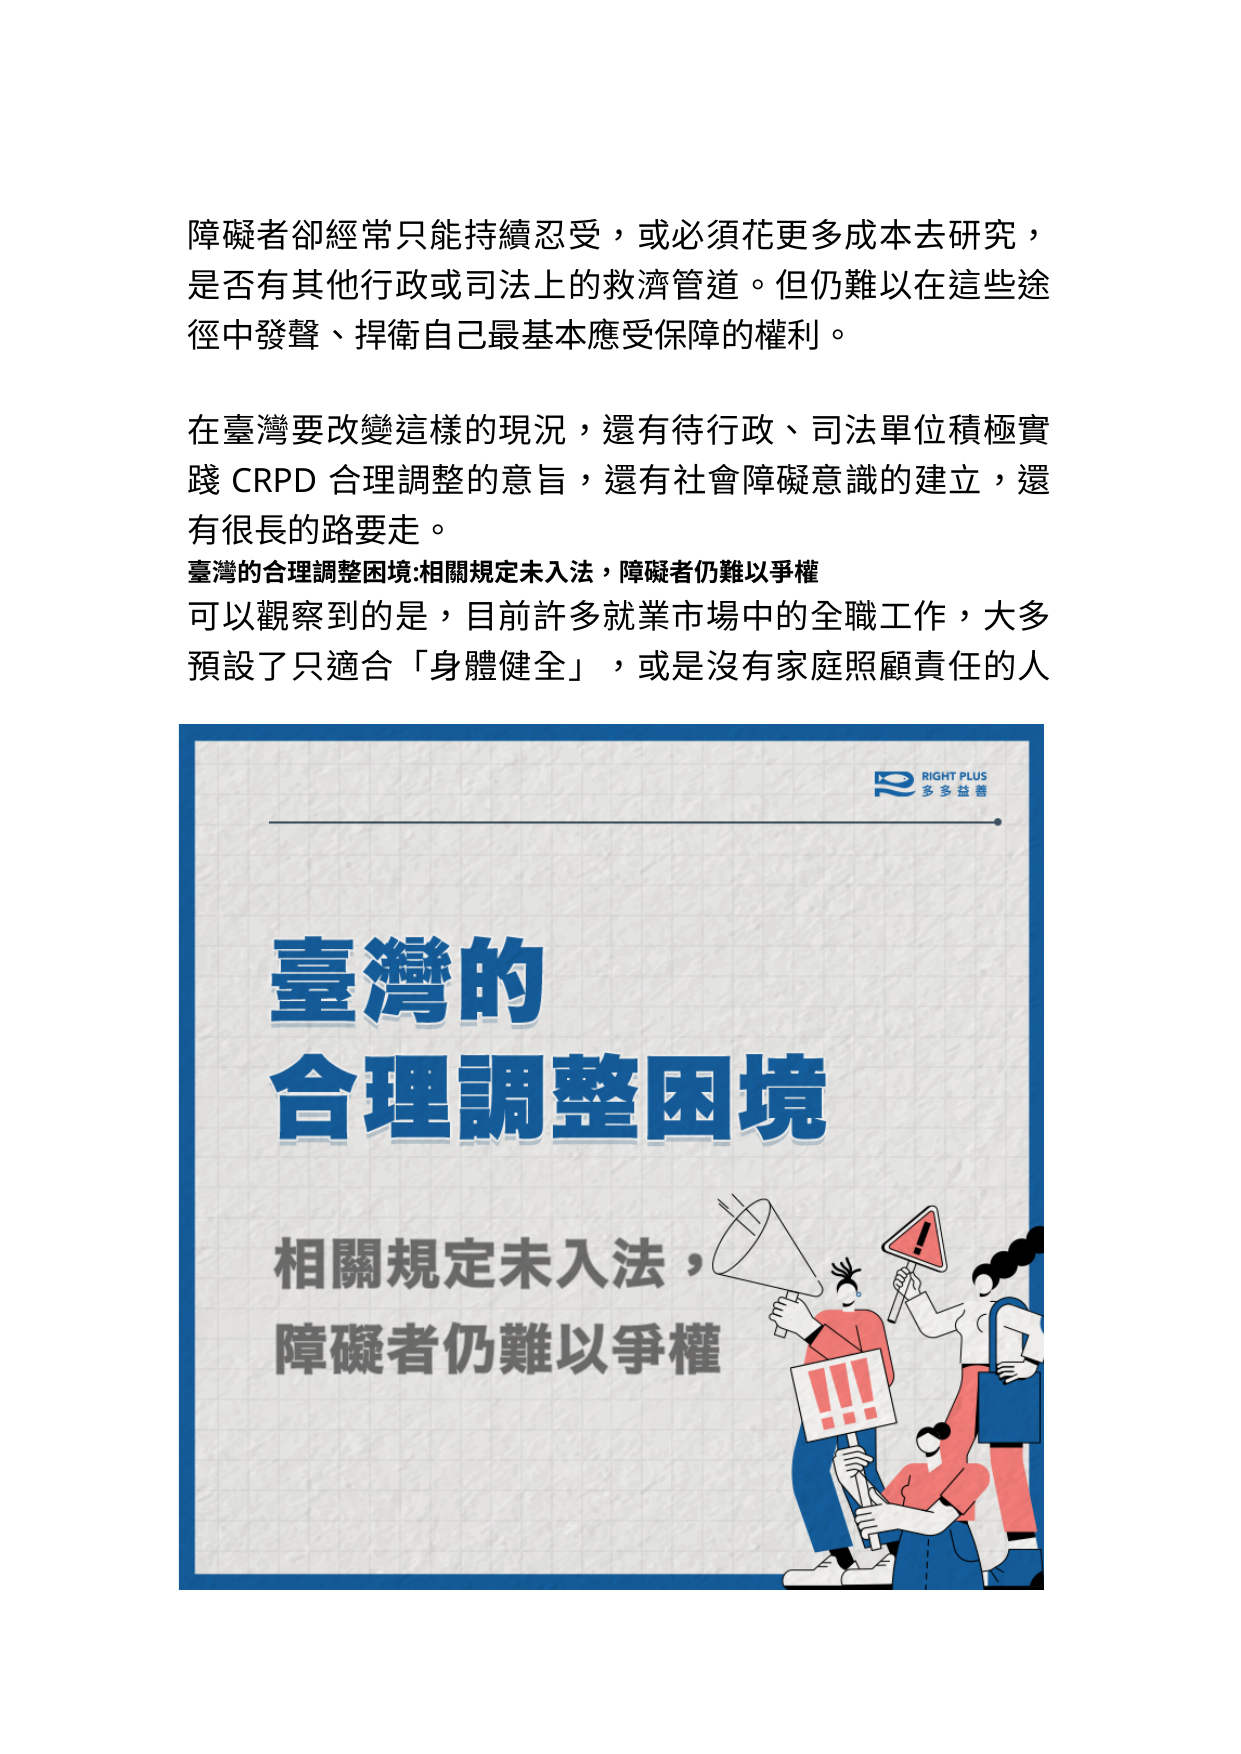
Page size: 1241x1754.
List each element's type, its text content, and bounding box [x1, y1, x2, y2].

text 可以觀察到的是，目前許多就業市場中的全職工作，大多預設了只適合「身體健全」，或是沒有家庭照顧責任的人，所以在世界各國都可以看見，某些群體永遠會在勞動市場被邊緣化、得不到平等的機會和待遇。 也因此，在日內瓦國際勞工組織出版的職場合理調整指引中，甚至不只面向身心障礙者，還包括不同宗教信仰、懷孕婦女、有身心障礙家人的照顧者等，其實，也都需要職場合理調整的支持。 最後很重要的是！僱用身心障礙者、支持職場中的身心障礙同事，不僅因為它是國際公約的規定，而是在實踐對人的尊重，也是能促進職場多元價值的事喔！ 如同紐西蘭政府在合理調整指南中所說的一句話： 「這不只是正確的事，也是美好的事。（It's not only the right thing to do；It's the bright thing to do.）」 [187, 589, 1053, 689]
text 其實，合理調整在很多國家已經入法，在這些國家，都有具體規定不論是公部門、私部門，執行合理調整的義務。政府相關部門，也都訂有相對明確的規範、指引可以依循！ 以職場合理調整來說，即便臺灣目前有職務再設計資源，也僅限領有「身心障礙證明」的人，才能申請使用。而且，這只是一項鼓勵性的補助政策，對雇主並沒有強制力！ 缺乏相關立法和強制力的狀況是，即便身心障礙者目前在就業市場，經常遭受歧視性對待，卻沒有法規可以明確禁止。是非常無助的狀態。 實際情境如，就業市場基於身心障礙的理由，潛在的排除障礙者公平競爭職位的機會；或即便進入了職場，僱用單位也不理解合理調整、拒絕做調整。 障礙者卻經常只能持續忍受，或必須花更多成本去研究，是否有其他行政或司法上的救濟管道。但仍難以在這些途徑中發聲、捍衛自己最基本應受保障的權利。 在臺灣要改變這樣的現況，還有待行政、司法單位積極實踐 CRPD 合理調整的意旨，還有社會障礙意識的建立，還有很長的路要走。 [187, 162, 1053, 552]
picture [178, 724, 1044, 1590]
text 臺灣的合理調整困境:相關規定未入法，障礙者仍難以爭權 [187, 552, 1053, 589]
